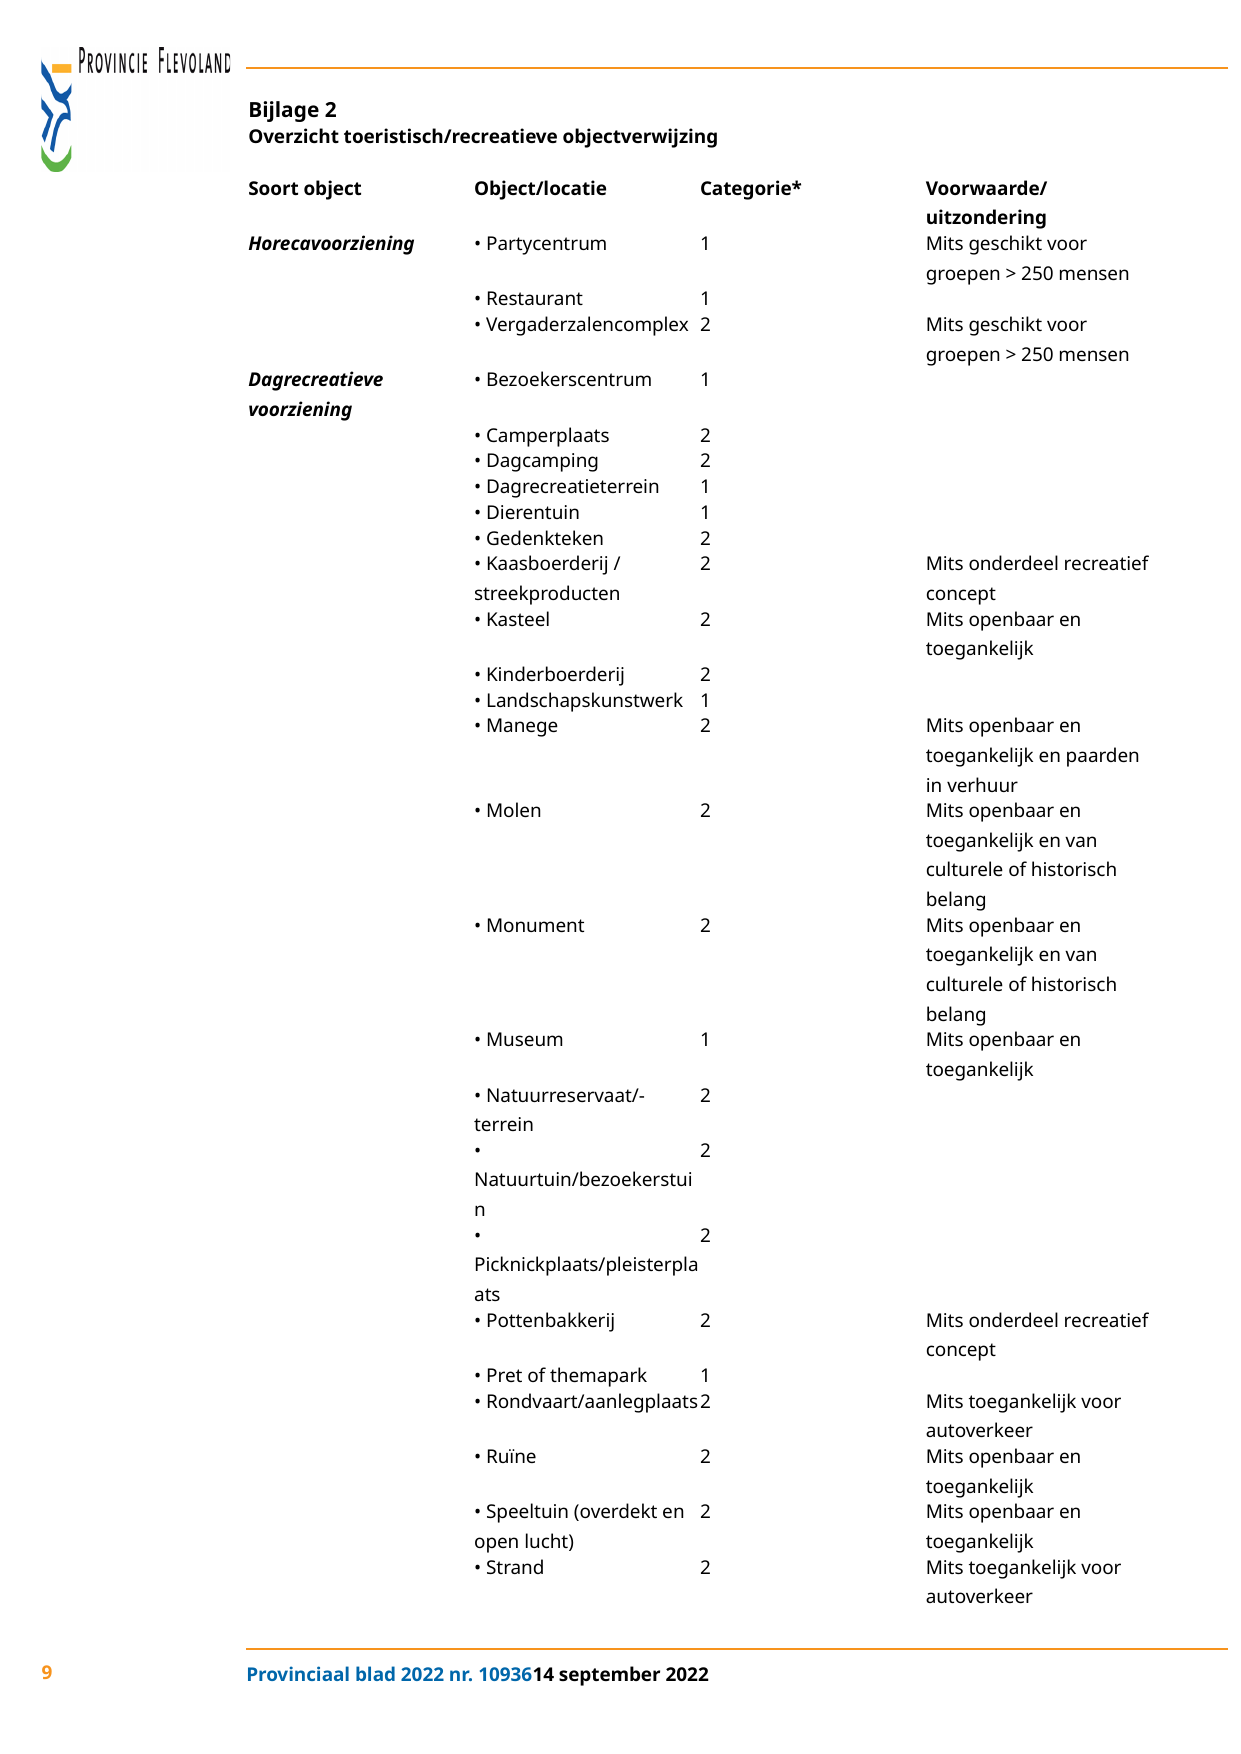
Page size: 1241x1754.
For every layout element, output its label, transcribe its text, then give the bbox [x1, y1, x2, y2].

table_cell • Dierentuin [474, 499, 700, 525]
table_cell • Kaasboerderij / streekproducten [474, 551, 700, 606]
text Bijlage 2 [248, 95, 1152, 123]
table_header [926, 124, 1152, 149]
table_cell Mits openbaar en toegankelijk en paarden in verhuur [926, 713, 1152, 797]
table_cell • Monument [474, 912, 700, 1026]
table_cell Voorwaarde/uitzondering [926, 175, 1152, 230]
table_cell [926, 1082, 1152, 1137]
table_cell • Restaurant [474, 286, 700, 311]
table_cell [926, 499, 1152, 525]
table_cell [248, 149, 474, 175]
table_cell • Camperplaats [474, 422, 700, 448]
table_cell [926, 1362, 1152, 1388]
table_cell Mits openbaar en toegankelijk [926, 1443, 1152, 1498]
table_cell Mits toegankelijk voor autoverkeer [926, 1388, 1152, 1443]
table_cell Mits onderdeel recreatief concept [926, 551, 1152, 606]
table_cell Mits geschikt voor groepen > 250 mensen [926, 230, 1152, 286]
table_cell Mits openbaar en toegankelijk en van culturele of historisch belang [926, 912, 1152, 1026]
table_cell 2 [700, 311, 926, 367]
table_cell [926, 525, 1152, 551]
table_cell [248, 606, 474, 661]
table_cell [248, 687, 474, 713]
table_cell 2 [700, 422, 926, 448]
table_cell [248, 499, 474, 525]
table_cell Mits openbaar en toegankelijk [926, 1026, 1152, 1082]
table_cell [248, 286, 474, 311]
table_cell • Partycentrum [474, 230, 700, 286]
table_header Overzicht toeristisch/recreatieve objectverwijzing [248, 124, 926, 149]
table_cell 2 [700, 606, 926, 661]
table_cell [926, 1222, 1152, 1307]
picture [41, 47, 231, 172]
table_cell [926, 1137, 1152, 1222]
table_cell • Pottenbakkerij [474, 1307, 700, 1362]
table_cell Mits openbaar en toegankelijk [926, 606, 1152, 661]
table_cell 2 [700, 448, 926, 473]
table_cell [248, 473, 474, 499]
table_cell [248, 1137, 474, 1222]
table_cell • Gedenkteken [474, 525, 700, 551]
table_cell • Pret of themapark [474, 1362, 700, 1388]
table_cell • Natuurreservaat/-terrein [474, 1082, 700, 1137]
table_cell 2 [700, 661, 926, 687]
table_cell 1 [700, 1362, 926, 1388]
table_cell • Dagrecreatieterrein [474, 473, 700, 499]
table_cell Mits openbaar en toegankelijk [926, 1499, 1152, 1554]
table_cell [248, 448, 474, 473]
table_cell • Dagcamping [474, 448, 700, 473]
table_cell [926, 661, 1152, 687]
table_cell • Molen [474, 798, 700, 912]
table_cell 2 [700, 1082, 926, 1137]
table_cell 1 [700, 286, 926, 311]
table_cell [248, 1388, 474, 1443]
table_cell 1 [700, 230, 926, 286]
table_cell Dagrecreatieve voorziening [248, 367, 474, 422]
table_cell [248, 551, 474, 606]
table_cell [926, 448, 1152, 473]
table_cell [248, 798, 474, 912]
table_cell • Kinderboerderij [474, 661, 700, 687]
table_cell • Museum [474, 1026, 700, 1082]
table_cell 2 [700, 912, 926, 1026]
table_cell 2 [700, 1554, 926, 1609]
table_cell 2 [700, 1388, 926, 1443]
table_cell [926, 286, 1152, 311]
table_cell 1 [700, 687, 926, 713]
table_cell [248, 1026, 474, 1082]
table_cell [248, 1222, 474, 1307]
table_cell [926, 149, 1152, 175]
table_cell [248, 311, 474, 367]
table_cell [926, 687, 1152, 713]
table_cell [248, 661, 474, 687]
table_cell • Natuurtuin/bezoekerstuin [474, 1137, 700, 1222]
table_cell • Vergaderzalencomplex [474, 311, 700, 367]
table_cell [926, 367, 1152, 422]
table_cell [248, 1499, 474, 1554]
table_cell • Picknickplaats/pleisterplaats [474, 1222, 700, 1307]
table_cell [248, 422, 474, 448]
table_cell [248, 525, 474, 551]
table_cell [248, 912, 474, 1026]
table_cell Object/locatie [474, 175, 700, 230]
table_cell [926, 422, 1152, 448]
table_cell • Rondvaart/aanlegplaats [474, 1388, 700, 1443]
table_cell [248, 1082, 474, 1137]
table_cell Mits openbaar en toegankelijk en van culturele of historisch belang [926, 798, 1152, 912]
table_cell 2 [700, 1443, 926, 1498]
table_cell 2 [700, 1222, 926, 1307]
table_cell Soort object [248, 175, 474, 230]
table_cell [474, 149, 700, 175]
table_cell [248, 1362, 474, 1388]
table_cell • Ruïne [474, 1443, 700, 1498]
table_cell 2 [700, 713, 926, 797]
table_cell • Landschapskunstwerk [474, 687, 700, 713]
table_cell [926, 473, 1152, 499]
table_cell Mits onderdeel recreatief concept [926, 1307, 1152, 1362]
table_cell 2 [700, 525, 926, 551]
table_cell 1 [700, 1026, 926, 1082]
table_cell • Kasteel [474, 606, 700, 661]
table_cell Categorie* [700, 175, 926, 230]
table_cell [248, 713, 474, 797]
table_cell • Bezoekerscentrum [474, 367, 700, 422]
table_cell [248, 1443, 474, 1498]
table_cell 1 [700, 473, 926, 499]
table_cell 2 [700, 1307, 926, 1362]
table_cell • Speeltuin (overdekt en open lucht) [474, 1499, 700, 1554]
table_cell • Manege [474, 713, 700, 797]
table_cell 2 [700, 1137, 926, 1222]
table_cell Horecavoorziening [248, 230, 474, 286]
table_cell 1 [700, 499, 926, 525]
table_cell [248, 1307, 474, 1362]
table_cell 2 [700, 1499, 926, 1554]
table_cell [700, 149, 926, 175]
table_cell Mits toegankelijk voor autoverkeer [926, 1554, 1152, 1609]
table_cell [248, 1554, 474, 1609]
table_cell 2 [700, 551, 926, 606]
table_cell Mits geschikt voor groepen > 250 mensen [926, 311, 1152, 367]
table_cell 2 [700, 798, 926, 912]
table_cell • Strand [474, 1554, 700, 1609]
table_cell 1 [700, 367, 926, 422]
